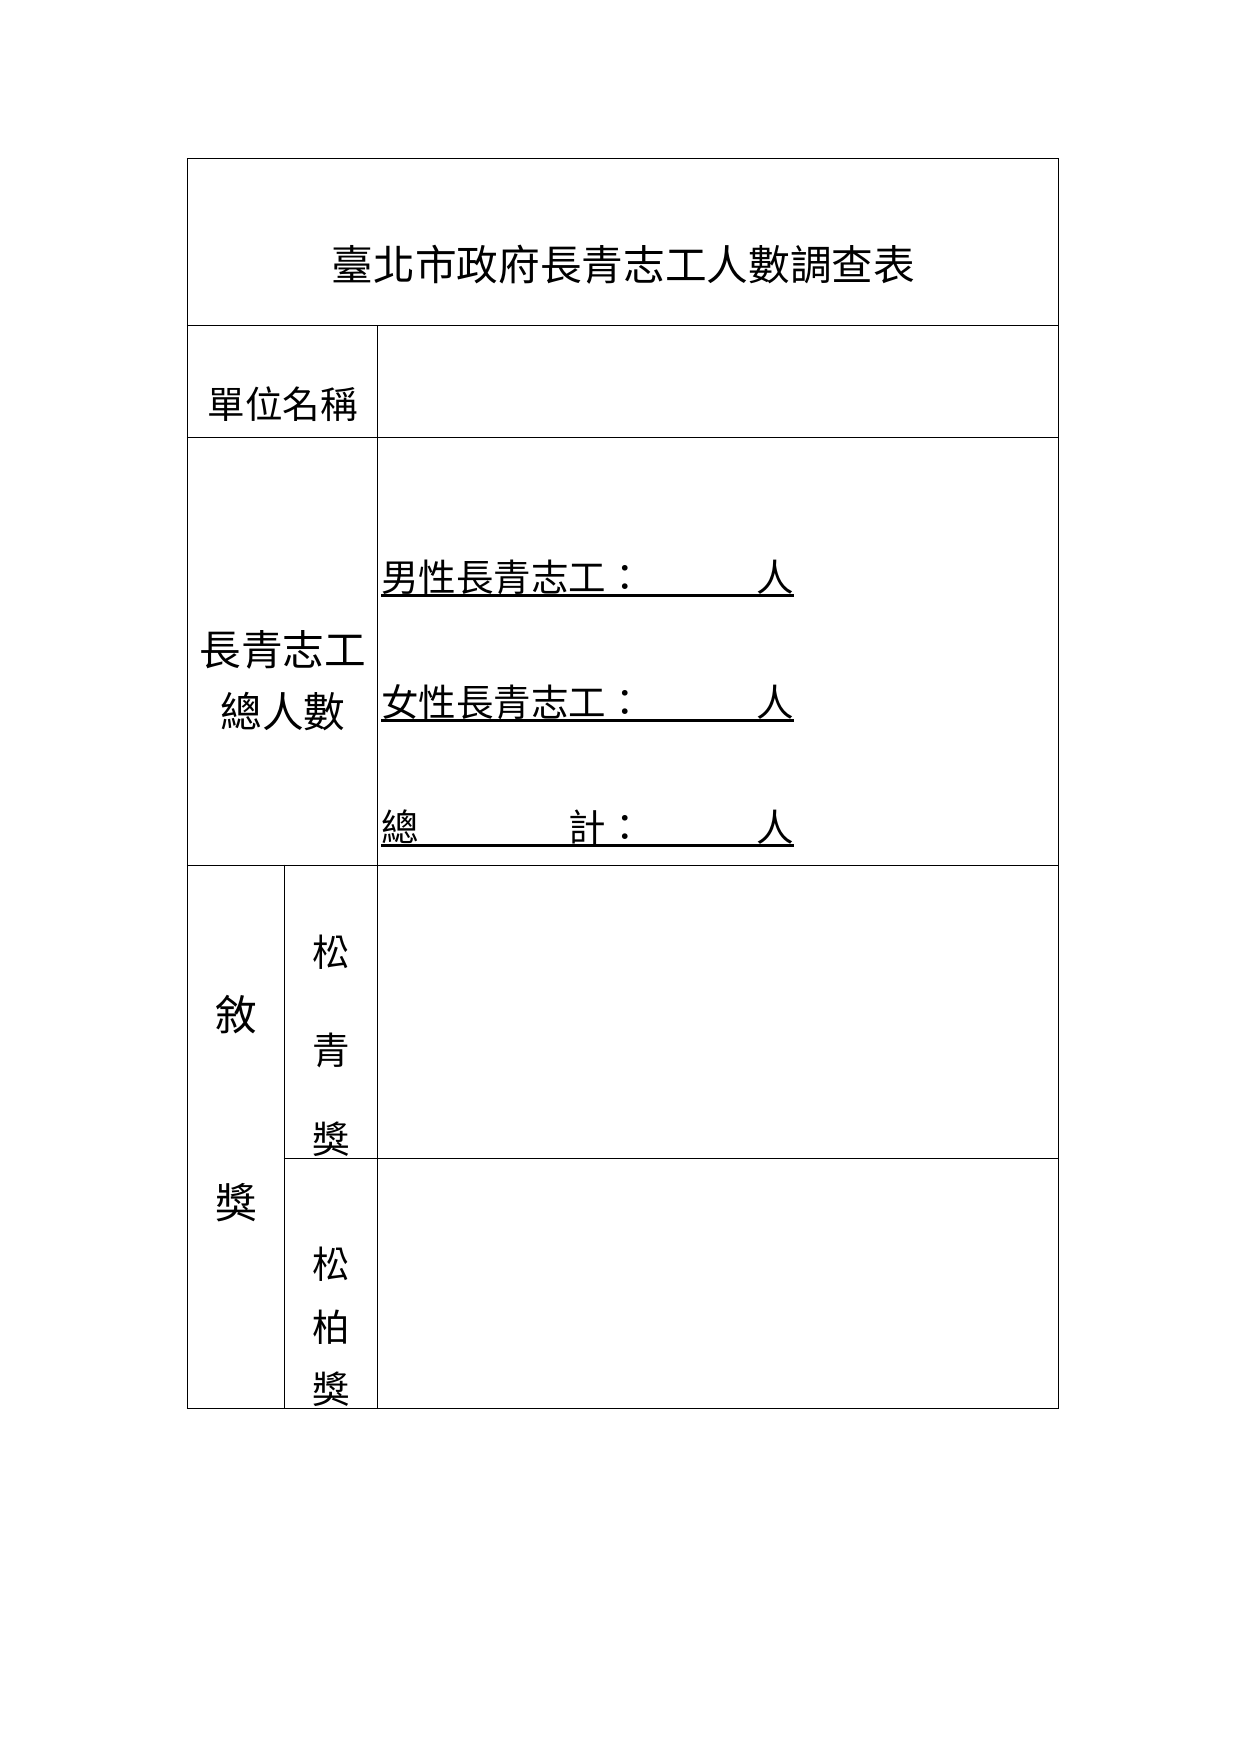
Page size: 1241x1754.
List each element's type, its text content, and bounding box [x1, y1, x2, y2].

table_cell [378, 866, 1058, 1158]
table_cell 松 柏 獎 [285, 1159, 377, 1408]
table_header 臺北市政府長青志工人數調查表 [188, 159, 1058, 325]
table_cell 敘 獎 數 [188, 866, 284, 1408]
table_cell 長青志工總人數 [188, 438, 377, 864]
table_cell [378, 326, 1058, 437]
table_cell 松 青 獎 [285, 866, 377, 1158]
table_cell 男性長青志工： 人 女性長青志工： 人 總 計： 人 [378, 438, 1058, 864]
table_cell [378, 1159, 1058, 1408]
table_cell 單位名稱 [188, 326, 377, 437]
